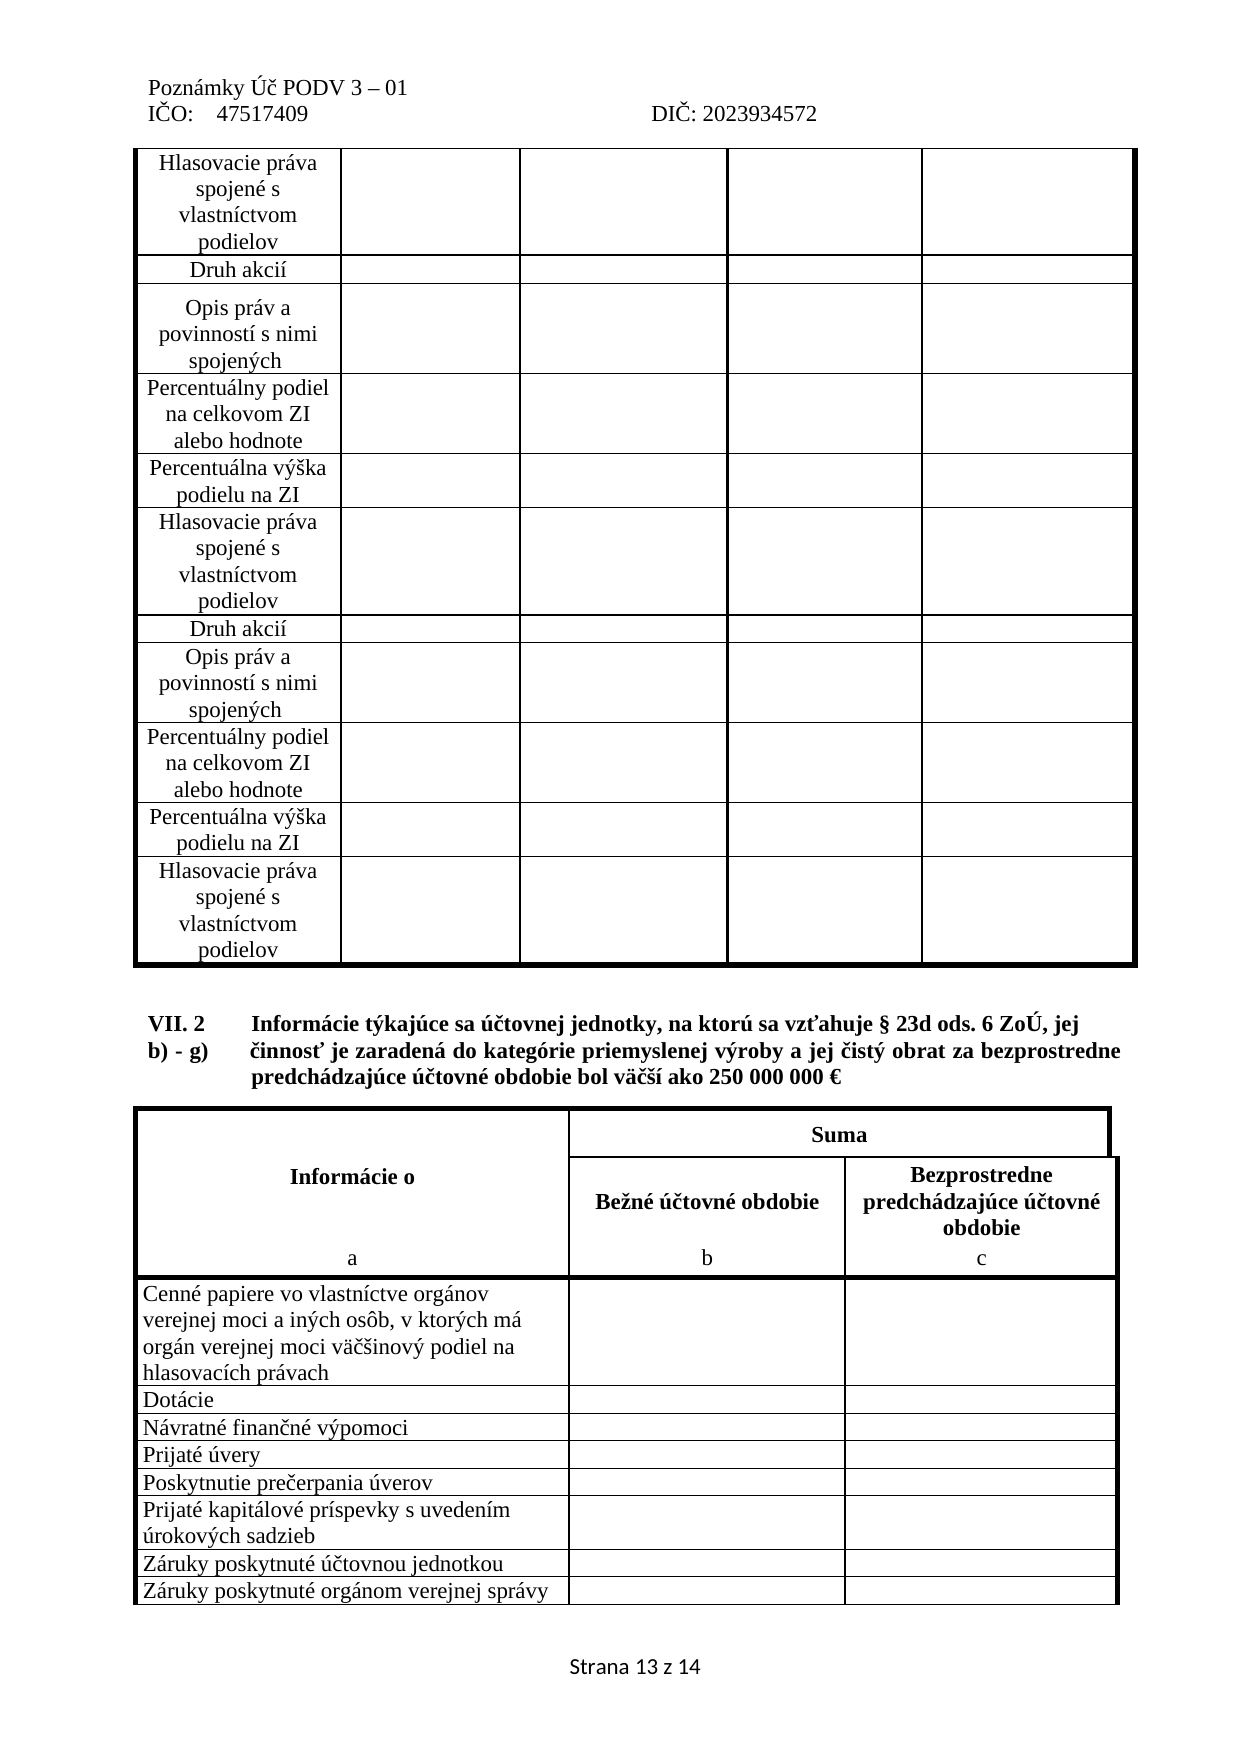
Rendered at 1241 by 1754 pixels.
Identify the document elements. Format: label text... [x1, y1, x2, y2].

table_cell [342, 508, 519, 613]
table_cell [342, 454, 519, 507]
table_cell [521, 508, 726, 613]
table_cell [521, 803, 726, 856]
table_cell [521, 284, 726, 373]
table_cell Prijaté kapitálové príspevky s uvedením úrokových sadzieb [138, 1496, 568, 1549]
text VII. 2 Informácie týkajúce sa účtovnej jednotky, na ktorú sa vzťahuje § 23d ods. 6 ZoÚ, jej [148, 1011, 1122, 1037]
table_cell [570, 1469, 844, 1495]
table_cell Bežné účtovné obdobie [570, 1158, 844, 1240]
table_cell [342, 857, 519, 962]
table_cell [570, 1280, 844, 1385]
table_cell [923, 454, 1132, 507]
table_cell [521, 149, 726, 254]
table_cell [846, 1469, 1115, 1495]
table_cell Percentuálny podiel na celkovom ZI alebo hodnote [138, 374, 340, 453]
table_cell Druh akcií [138, 616, 340, 642]
table_cell c [846, 1240, 1115, 1275]
table_cell [521, 374, 726, 453]
table_cell [729, 857, 921, 962]
table_cell [570, 1441, 844, 1468]
table_cell [342, 616, 519, 642]
table_header Informácie o [138, 1111, 568, 1240]
table_cell [923, 284, 1132, 373]
table_cell [923, 803, 1132, 856]
table_cell [521, 857, 726, 962]
table_cell [846, 1441, 1115, 1468]
table_cell Opis práv a povinností s nimi spojených [138, 284, 340, 373]
table_cell Bezprostredne predchádzajúce účtovné obdobie [846, 1158, 1115, 1240]
table_cell [923, 256, 1132, 282]
table_cell [923, 374, 1132, 453]
table_cell [923, 508, 1132, 613]
table_cell Poskytnutie prečerpania úverov [138, 1469, 568, 1495]
table_header Suma [570, 1111, 1107, 1156]
table_cell [570, 1550, 844, 1576]
table_cell [342, 723, 519, 802]
table_cell [923, 723, 1132, 802]
table_cell [521, 643, 726, 722]
table_cell b [570, 1240, 844, 1275]
table_cell [342, 284, 519, 373]
table_cell [846, 1414, 1115, 1440]
table_cell [342, 803, 519, 856]
table_cell [570, 1386, 844, 1413]
table_cell [846, 1386, 1115, 1413]
table_cell [570, 1577, 844, 1603]
table_cell [570, 1496, 844, 1549]
table_cell Percentuálna výška podielu na ZI [138, 454, 340, 507]
table_cell [521, 616, 726, 642]
table_cell Prijaté úvery [138, 1441, 568, 1468]
table_cell Záruky poskytnuté orgánom verejnej správy [138, 1577, 568, 1603]
table_cell [342, 256, 519, 282]
table_cell [729, 616, 921, 642]
table_cell [570, 1414, 844, 1440]
table_cell [729, 454, 921, 507]
table_cell [729, 723, 921, 802]
table_cell [521, 723, 726, 802]
table_cell Opis práv a povinností s nimi spojených [138, 643, 340, 722]
table_cell [923, 616, 1132, 642]
table_cell Druh akcií [138, 256, 340, 282]
table_cell [923, 857, 1132, 962]
table_cell [521, 256, 726, 282]
table_cell [846, 1577, 1115, 1603]
table_cell [521, 454, 726, 507]
table_cell [342, 374, 519, 453]
table_cell a [138, 1240, 568, 1275]
text b) - g) činnosť je zaradená do kategórie priemyslenej výroby a jej čistý obrat za bezprostredne predchádzajúce účtovné obdobie bol väčší ako 250 000 000 € [148, 1037, 1122, 1089]
table_cell Záruky poskytnuté účtovnou jednotkou [138, 1550, 568, 1576]
table_cell [846, 1550, 1115, 1576]
table_cell [729, 149, 921, 254]
table_cell [729, 803, 921, 856]
table_cell [729, 643, 921, 722]
table_cell [729, 256, 921, 282]
table_cell [923, 643, 1132, 722]
table_cell Návratné finančné výpomoci [138, 1414, 568, 1440]
table_cell [342, 643, 519, 722]
table_cell [729, 284, 921, 373]
table_cell Dotácie [138, 1386, 568, 1413]
table_cell [846, 1280, 1115, 1385]
table_cell Cenné papiere vo vlastníctve orgánov verejnej moci a iných osôb, v ktorých má orgán verejnej moci väčšinový podiel na hlasovacích právach [138, 1280, 568, 1385]
table_cell [729, 508, 921, 613]
table_cell [923, 149, 1132, 254]
table_cell [342, 149, 519, 254]
table_cell Hlasovacie práva spojené s vlastníctvom podielov [138, 857, 340, 962]
table_cell Hlasovacie práva spojené s vlastníctvom podielov [138, 508, 340, 613]
table_header [1112, 1106, 1117, 1156]
table_cell Hlasovacie práva spojené s vlastníctvom podielov [138, 149, 340, 254]
table_cell [846, 1496, 1115, 1549]
table_cell Percentuálna výška podielu na ZI [138, 803, 340, 856]
table_cell [729, 374, 921, 453]
table_cell Percentuálny podiel na celkovom ZI alebo hodnote [138, 723, 340, 802]
